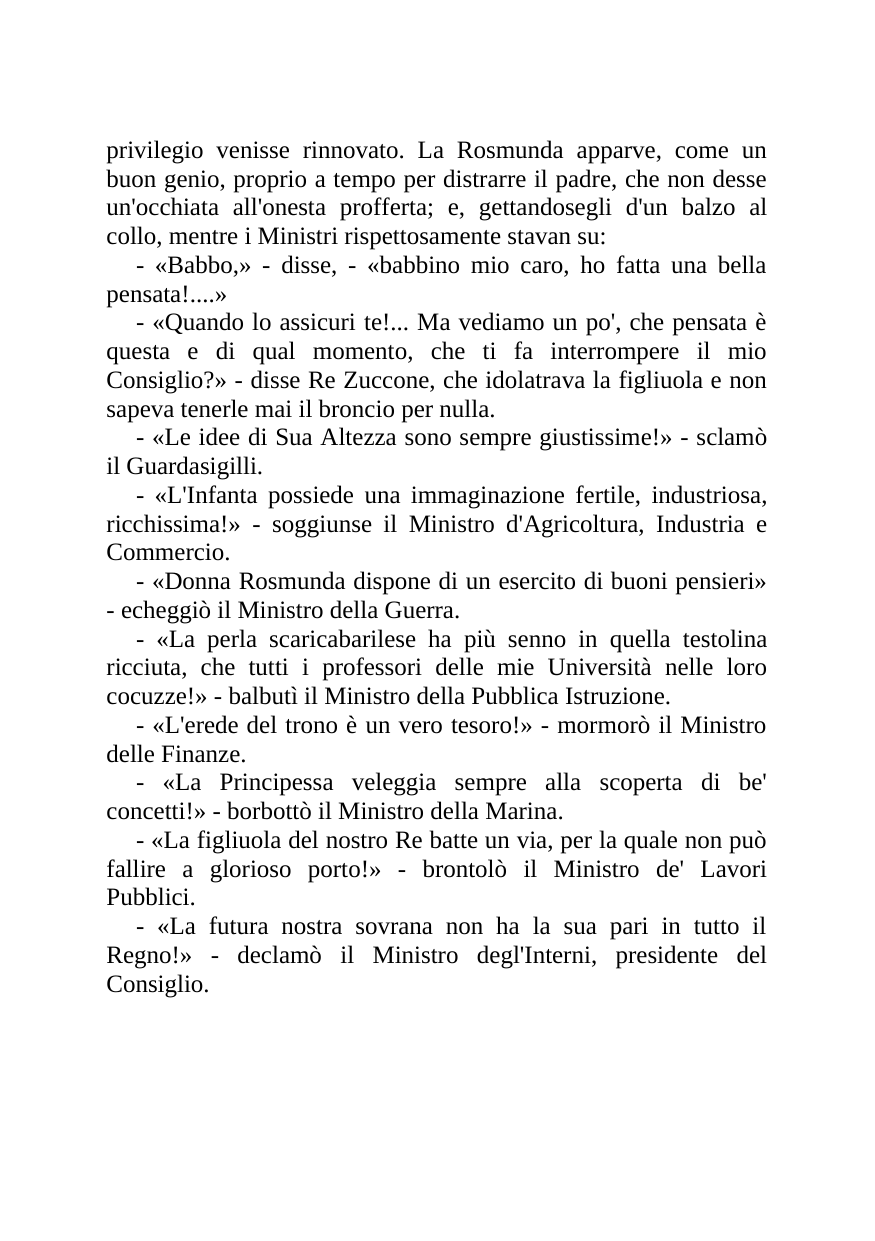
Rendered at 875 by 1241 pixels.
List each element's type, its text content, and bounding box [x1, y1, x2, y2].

text - «L'erede del trono è un vero tesoro!» - mormorò il Ministro delle Finanze. [106, 710, 768, 767]
text - «L'Infanta possiede una immaginazione fertile, industriosa, ricchissima!» - soggiunse il Ministro d'Agricoltura, Industria e Commercio. [106, 480, 768, 566]
text - «Donna Rosmunda dispone di un esercito di buoni pensieri» - echeggiò il Ministro della Guerra. [106, 566, 768, 624]
text privilegio venisse rinnovato. La Rosmunda apparve, come un buon genio, proprio a tempo per distrarre il padre, che non desse un'occhiata all'onesta profferta; e, gettandosegli d'un balzo al collo, mentre i Ministri rispettosamente stavan su: [106, 135, 768, 250]
text - «Babbo,» - disse, - «babbino mio caro, ho fatta una bella pensata!....» [106, 250, 768, 307]
text - «La perla scaricabarilese ha più senno in quella testolina ricciuta, che tutti i professori delle mie Università nelle loro cocuzze!» - balbutì il Ministro della Pubblica Istruzione. [106, 624, 768, 710]
text - «La Principessa veleggia sempre alla scoperta di be' concetti!» - borbottò il Ministro della Marina. [106, 767, 768, 825]
text - «Le idee di Sua Altezza sono sempre giustissime!» - sclamò il Guardasigilli. [106, 422, 768, 480]
text - «La futura nostra sovrana non ha la sua pari in tutto il Regno!» - declamò il Ministro degl'Interni, presidente del Consiglio. [106, 911, 768, 997]
text - «La figliuola del nostro Re batte un via, per la quale non può fallire a glorioso porto!» - brontolò il Ministro de' Lavori Pubblici. [106, 825, 768, 911]
text - «Quando lo assicuri te!... Ma vediamo un po', che pensata è questa e di qual momento, che ti fa interrompere il mio Consiglio?» - disse Re Zuccone, che idolatrava la figliuola e non sapeva tenerle mai il broncio per nulla. [106, 307, 768, 422]
